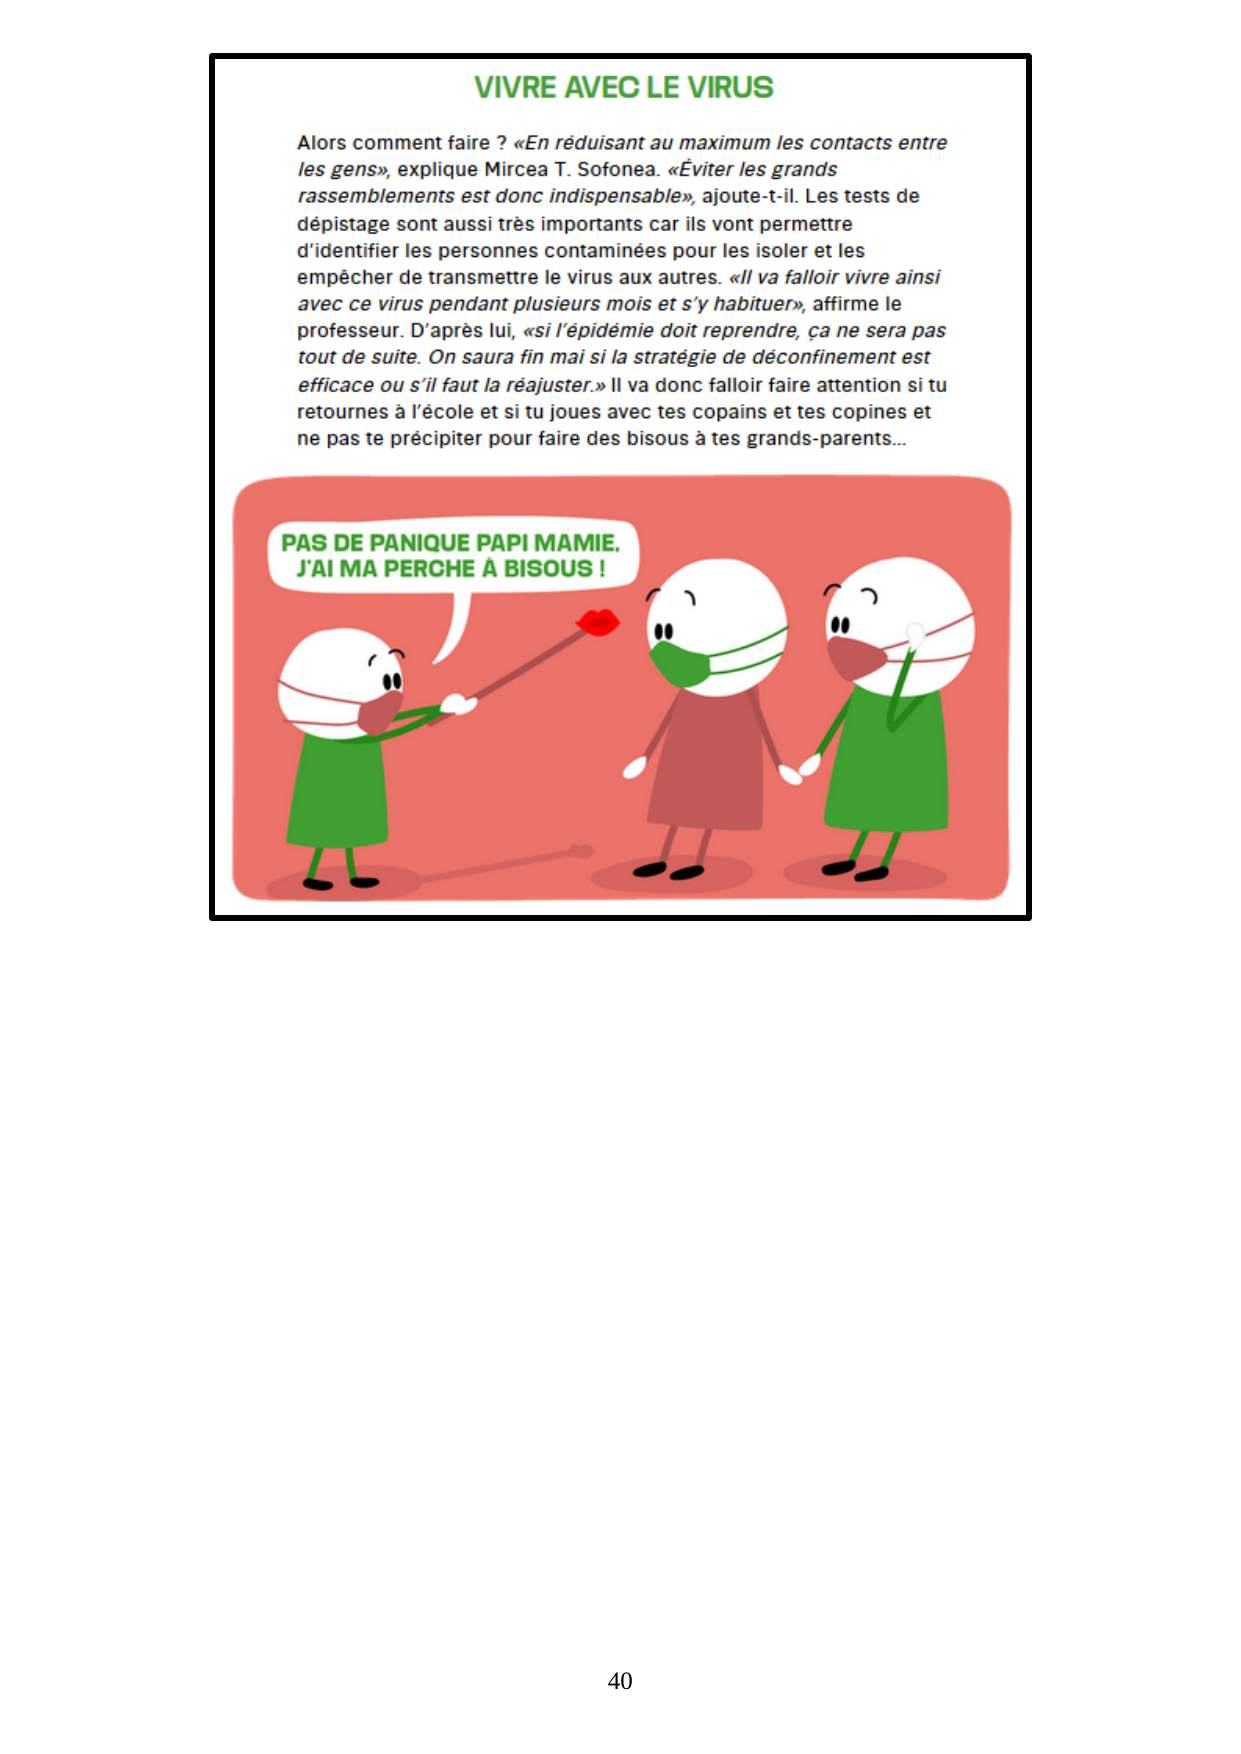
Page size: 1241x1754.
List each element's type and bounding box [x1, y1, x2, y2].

picture [215, 59, 1026, 915]
